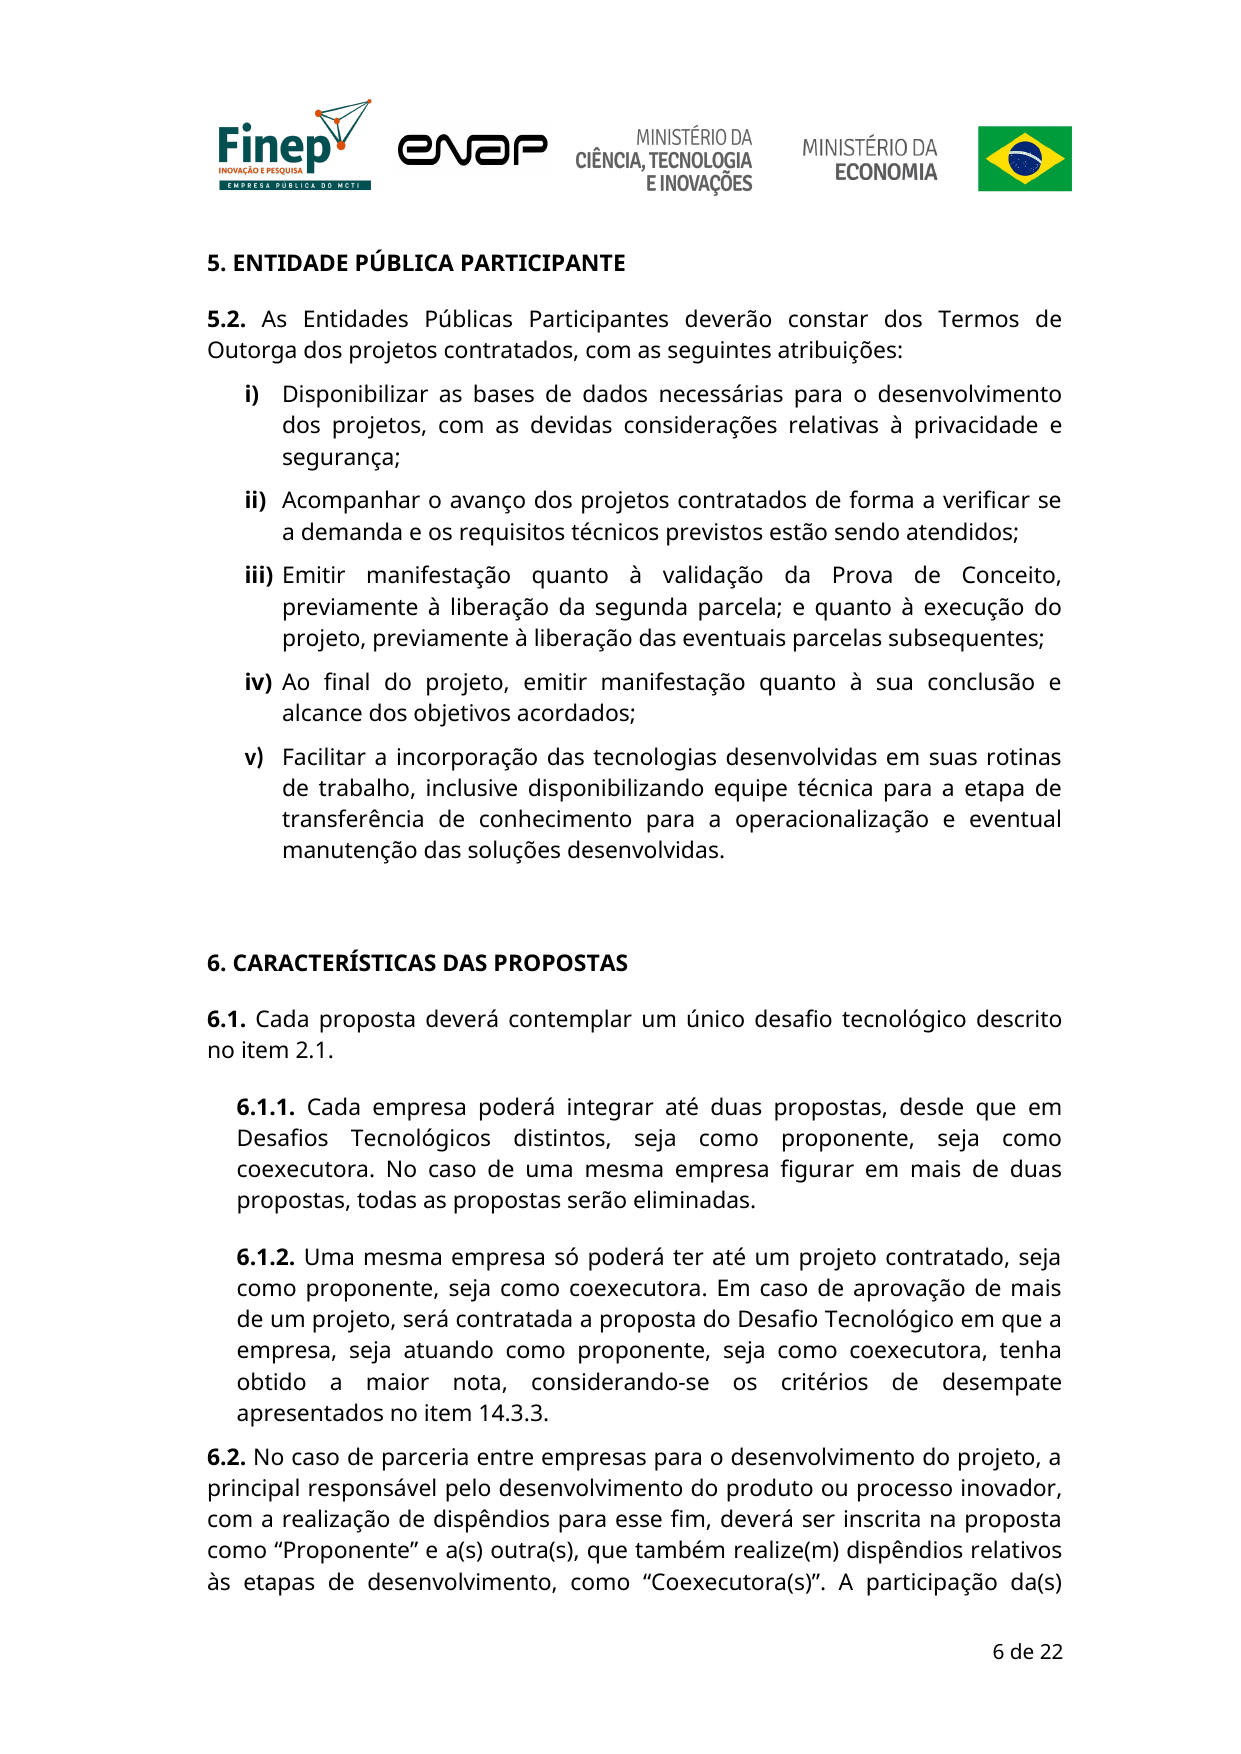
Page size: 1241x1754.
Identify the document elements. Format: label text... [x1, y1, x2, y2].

list Disponibilizar as bases de dados necessárias para o desenvolvimento dos projetos, com as devidas considerações relativas à privacidade e segurança; [244, 378, 1063, 472]
list Emitir manifestação quanto à validação da Prova de Conceito, previamente à liberação da segunda parcela; e quanto à execução do projeto, previamente à liberação das eventuais parcelas subsequentes; [244, 559, 1063, 653]
text 6.1.1. Cada empresa poderá integrar até duas propostas, desde que em Desafios Tecnológicos distintos, seja como proponente, seja como coexecutora. No caso de uma mesma empresa figurar em mais de duas propostas, todas as propostas serão eliminadas. [236, 1091, 1063, 1216]
text 6.1.2. Uma mesma empresa só poderá ter até um projeto contratado, seja como proponente, seja como coexecutora. Em caso de aprovação de mais de um projeto, será contratada a proposta do Desafio Tecnológico em que a empresa, seja atuando como proponente, seja como coexecutora, tenha obtido a maior nota, considerando-se os critérios de desempate apresentados no item 14.3.3. [236, 1241, 1063, 1428]
list Acompanhar o avanço dos projetos contratados de forma a verificar se a demanda e os requisitos técnicos previstos estão sendo atendidos; [244, 484, 1063, 547]
text 6.1. Cada proposta deverá contemplar um único desafio tecnológico descrito no item 2.1. [207, 1003, 1063, 1066]
text 6. CARACTERÍSTICAS DAS PROPOSTAS [207, 947, 1063, 978]
list Ao final do projeto, emitir manifestação quanto à sua conclusão e alcance dos objetivos acordados; [244, 666, 1063, 728]
text 6.2. No caso de parceria entre empresas para o desenvolvimento do projeto, a principal responsável pelo desenvolvimento do produto ou processo inovador, com a realização de dispêndios para esse fim, deverá ser inscrita na proposta como “Proponente” e a(s) outra(s), que também realize(m) dispêndios relativos às etapas de desenvolvimento, como “Coexecutora(s)”. A participação da(s) [207, 1441, 1063, 1597]
text 5.2. As Entidades Públicas Participantes deverão constar dos Termos de Outorga dos projetos contratados, com as seguintes atribuições: [207, 303, 1063, 366]
list Facilitar a incorporação das tecnologias desenvolvidas em suas rotinas de trabalho, inclusive disponibilizando equipe técnica para a etapa de transferência de conhecimento para a operacionalização e eventual manutenção das soluções desenvolvidas. [244, 741, 1063, 866]
text 5. ENTIDADE PÚBLICA PARTICIPANTE [207, 247, 1063, 278]
